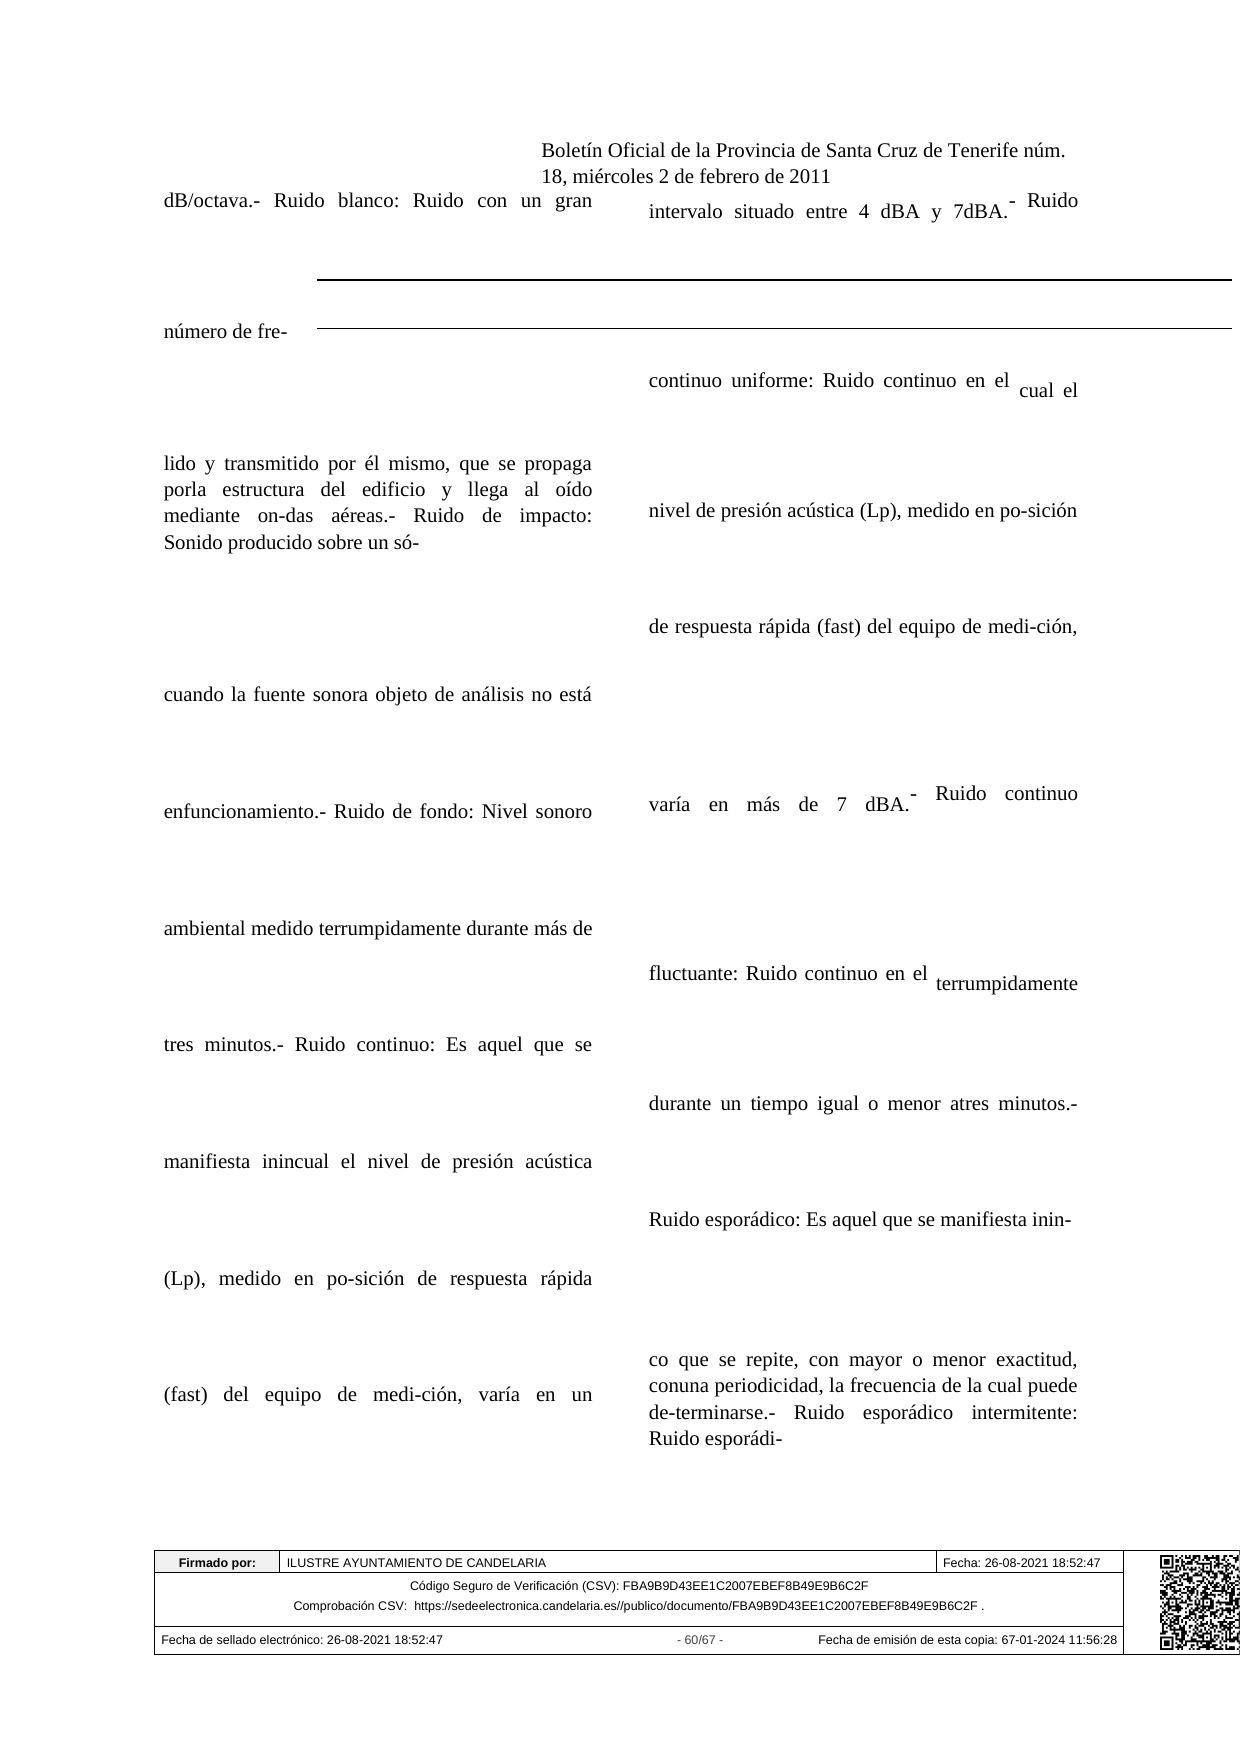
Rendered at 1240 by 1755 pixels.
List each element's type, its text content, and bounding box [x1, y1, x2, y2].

text intervalo situado entre 4 dBA y 7dBA.- Ruido [649, 188, 1078, 279]
text co que se repite, con mayor o menor exactitud, conuna periodicidad, la frecuencia de la cual puede de-terminarse.- Ruido esporádico intermitente: Ruido esporádi- [649, 1347, 1078, 1450]
text [649, 281, 1078, 328]
text continuo uniforme: Ruido continuo en el cual el nivel de presión acústica (Lp), medido en po-sición de respuesta rápida (fast) del equipo de medi-ción, varía en más de 7 dBA.- Ruido continuo fluctuante: Ruido continuo en el terrumpidamente durante un tiempo igual o menor atres minutos.-Ruido esporádico: Es aquel que se manifiesta inin- [649, 329, 1078, 1231]
text cuando la fuente sonora objeto de análisis no está enfuncionamiento.- Ruido de fondo: Nivel sonoro ambiental medido terrumpidamente durante más de tres minutos.- Ruido continuo: Es aquel que se manifiesta inincual el nivel de presión acústica (Lp), medido en po-sición de respuesta rápida (fast) del equipo de medi-ción, varía en un [163, 682, 593, 1406]
text lido y transmitido por él mismo, que se propaga porla estructura del edificio y llega al oído mediante on-das aéreas.- Ruido de impacto: Sonido producido sobre un só- [163, 450, 593, 554]
text dB/octava.- Ruido blanco: Ruido con un gran número de fre- [163, 188, 593, 343]
